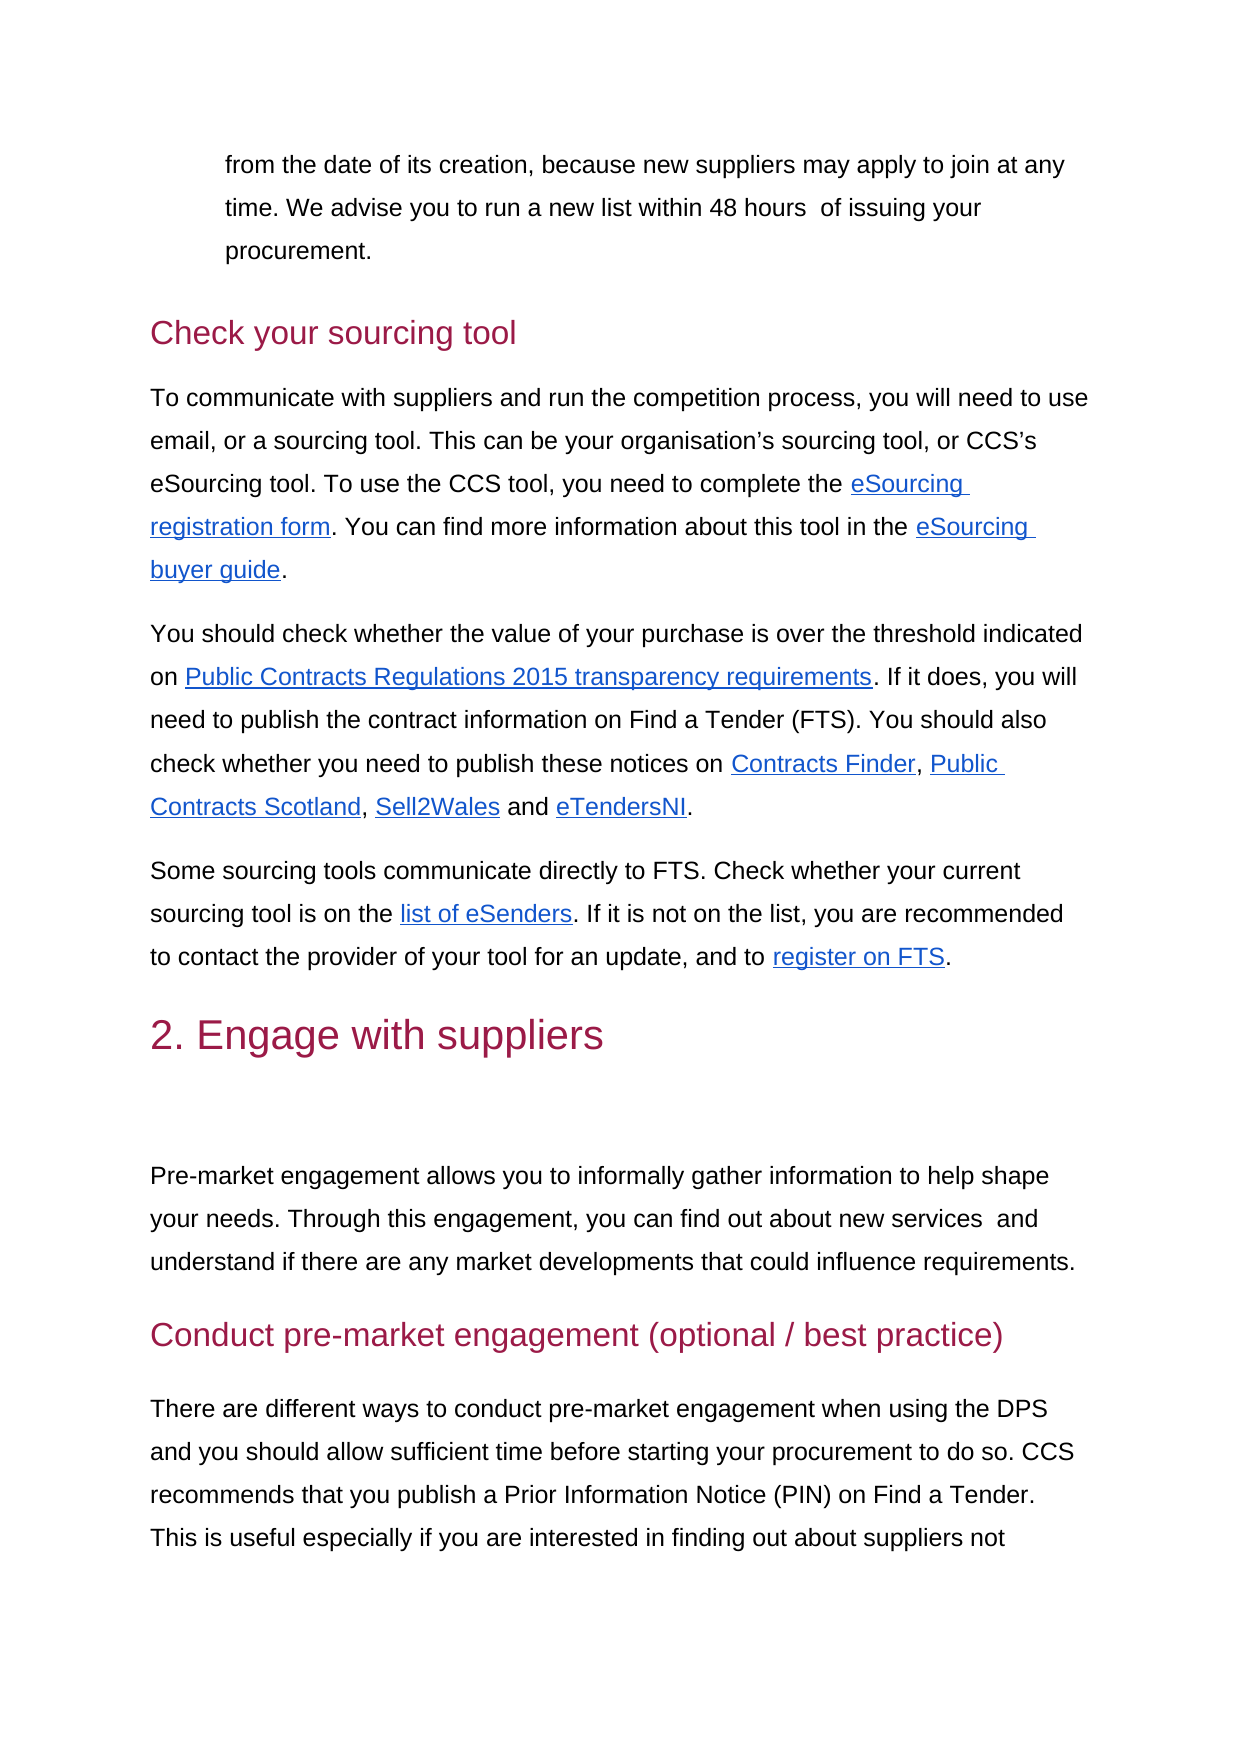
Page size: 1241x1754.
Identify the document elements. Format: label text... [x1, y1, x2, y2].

subtitle Check your sourcing tool [150, 313, 1091, 351]
text There are different ways to conduct pre-market engagement when using the DPS and you should allow sufficient time before starting your procurement to do so. CCS recommends that you publish a Prior Information Notice (PIN) on Find a Tender. This is useful especially if you are interested in finding out about suppliers not [150, 1394, 1091, 1552]
text To communicate with suppliers and run the competition process, you will need to use email, or a sourcing tool. This can be your organisation’s sourcing tool, or CCS’s eSourcing tool. To use the CCS tool, you need to complete the eSourcing registration form. You can find more information about this tool in the eSourcing buyer guide. [150, 383, 1091, 584]
list from the date of its creation, because new suppliers may apply to join at any time. We advise you to run a new list within 48 hours of issuing your procurement. [187, 150, 1091, 265]
subtitle 2. Engage with suppliers [150, 1010, 1091, 1058]
text Some sourcing tools communicate directly to FTS. Check whether your current sourcing tool is on the list of eSenders. If it is not on the list, you are recommended to contact the provider of your tool for an update, and to register on FTS. [150, 856, 1091, 971]
text You should check whether the value of your purchase is over the threshold indicated on Public Contracts Regulations 2015 transparency requirements. If it does, you will need to publish the contract information on Find a Tender (FTS). You should also check whether you need to publish these notices on Contracts Finder, Public Contracts Scotland, Sell2Wales and eTendersNI. [150, 619, 1091, 821]
subtitle Conduct pre-market engagement (optional / best practice) [150, 1315, 1091, 1354]
text Pre-market engagement allows you to informally gather information to help shape your needs. Through this engagement, you can find out about new services and understand if there are any market developments that could influence requirements. [150, 1161, 1091, 1276]
